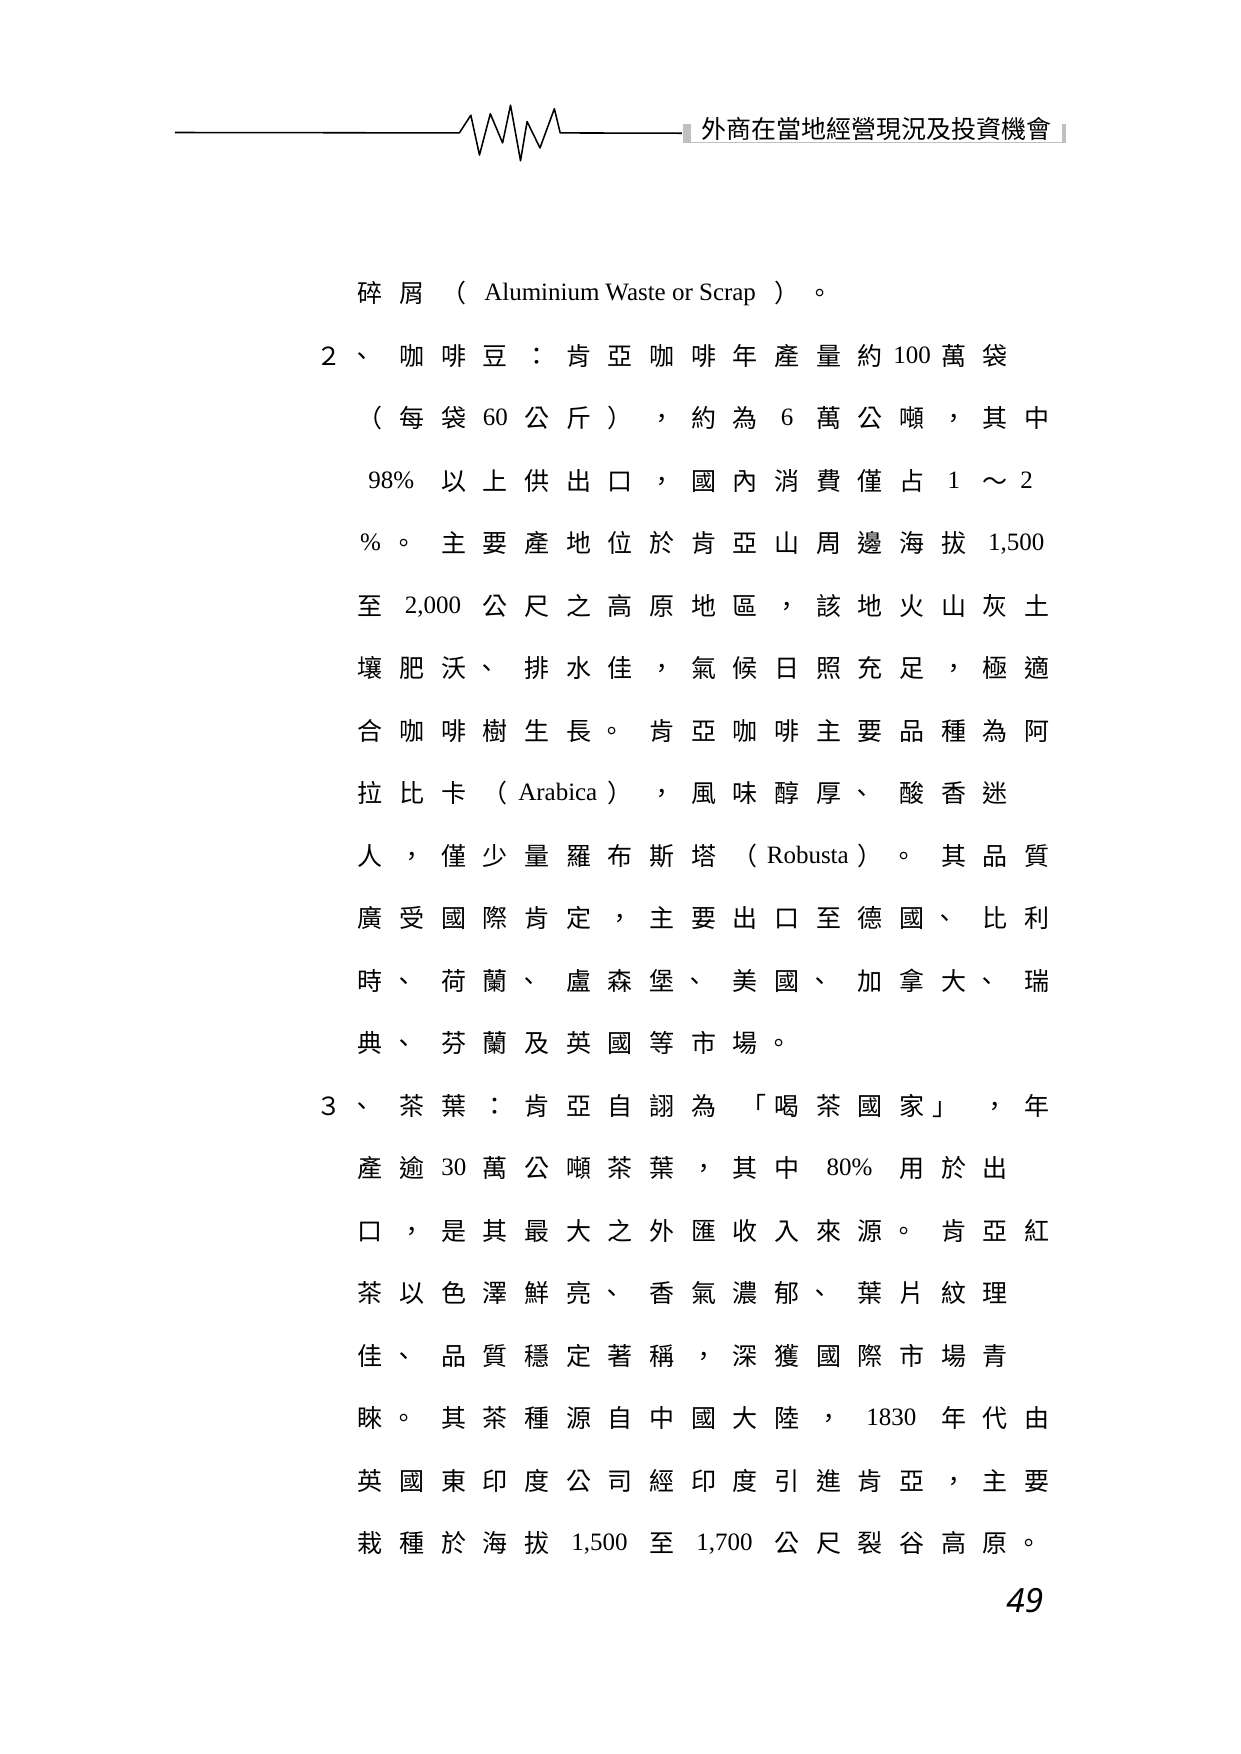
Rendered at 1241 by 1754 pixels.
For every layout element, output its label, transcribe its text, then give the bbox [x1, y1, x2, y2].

text 碎屑（Aluminium Waste or Scrap）。 [286, 250, 1058, 313]
text ３、茶葉：肯亞自詡為「喝茶國家」，年產逾30萬公噸茶葉，其中80%用於出口，是其最大之外匯收入來源。肯亞紅茶以色澤鮮亮、香氣濃郁、葉片紋理佳、品質穩定著稱，深獲國際市場青睞。其茶種源自中國大陸，1830年代由英國東印度公司經印度引進肯亞，主要栽種於海拔1,500至1,700公尺裂谷高原。 [286, 1063, 1058, 1563]
text ２、咖啡豆：肯亞咖啡年產量約100萬袋（每袋60公斤），約為6萬公噸，其中98%以上供出口，國內消費僅占1～2%。主要產地位於肯亞山周邊海拔1,500至2,000公尺之高原地區，該地火山灰土壤肥沃、排水佳，氣候日照充足，極適合咖啡樹生長。肯亞咖啡主要品種為阿拉比卡（Arabica），風味醇厚、酸香迷人，僅少量羅布斯塔（Robusta）。其品質廣受國際肯定，主要出口至德國、比利時、荷蘭、盧森堡、美國、加拿大、瑞典、芬蘭及英國等市場。 [286, 313, 1058, 1063]
